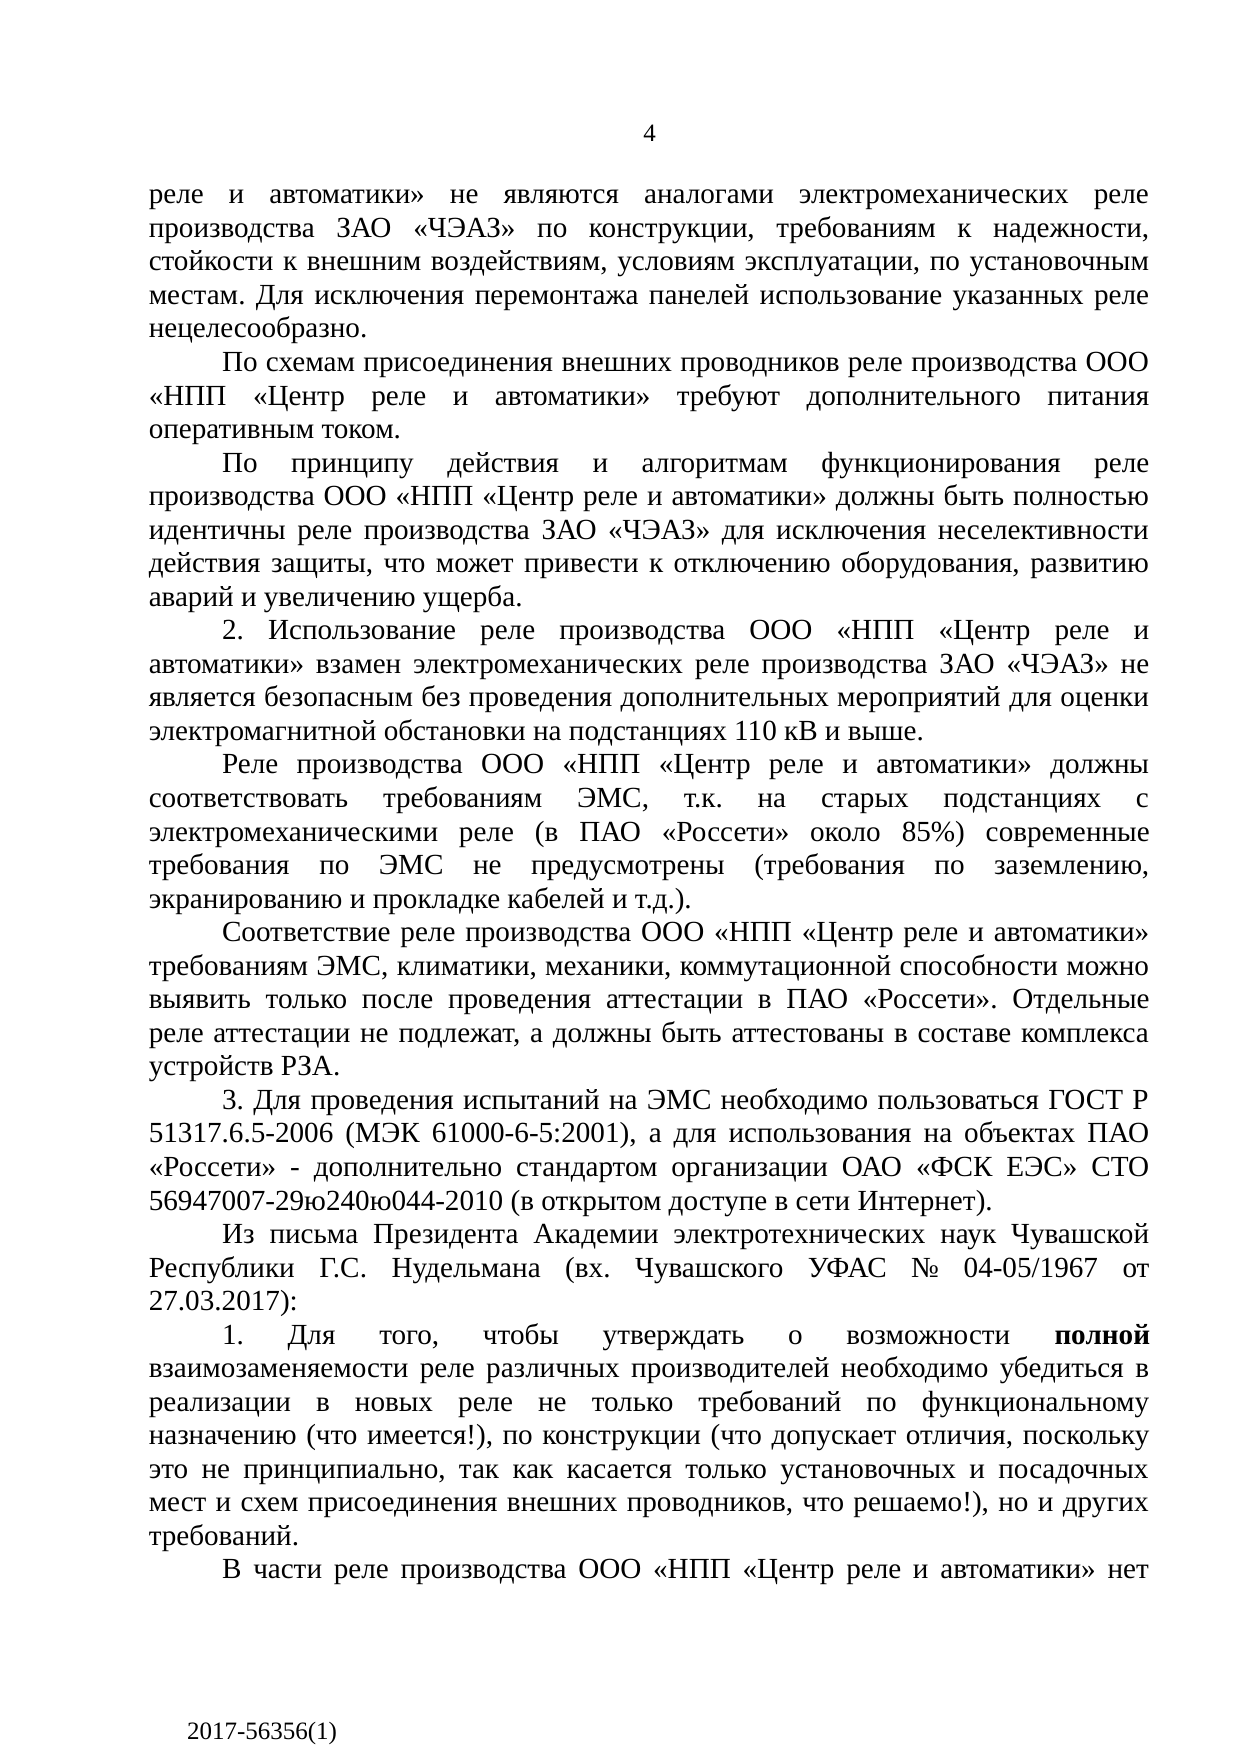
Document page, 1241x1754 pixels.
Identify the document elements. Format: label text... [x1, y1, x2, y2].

text По схемам присоединения внешних проводников реле производства ООО «НПП «Центр реле и автоматики» требуют дополнительного питания оперативным током. [148, 344, 1150, 445]
text В части реле производства ООО «НПП «Центр реле и автоматики» нет [148, 1552, 1150, 1585]
text Из письма Президента Академии электротехнических наук Чувашской Республики Г.С. Нудельмана (вх. Чувашского УФАС № 04-05/1967 от 27.03.2017): [148, 1216, 1150, 1317]
text По принципу действия и алгоритмам функционирования реле производства ООО «НПП «Центр реле и автоматики» должны быть полностью идентичны реле производства ЗАО «ЧЭАЗ» для исключения неселективности действия защиты, что может привести к отключению оборудования, развитию аварий и увеличению ущерба. [148, 445, 1150, 612]
text Реле производства ООО «НПП «Центр реле и автоматики» должны соответствовать требованиям ЭМС, т.к. на старых подстанциях с электромеханическими реле (в ПАО «Россети» около 85%) современные требования по ЭМС не предусмотрены (требования по заземлению, экранированию и прокладке кабелей и т.д.). [148, 747, 1150, 914]
text 1. Для того, чтобы утверждать о возможности полной взаимозаменяемости реле различных производителей необходимо убедиться в реализации в новых реле не только требований по функциональному назначению (что имеется!), по конструкции (что допускает отличия, поскольку это не принципиально, так как касается только установочных и посадочных мест и схем присоединения внешних проводников, что решаемо!), но и других требований. [148, 1317, 1150, 1552]
text Соответствие реле производства ООО «НПП «Центр реле и автоматики» требованиям ЭМС, климатики, механики, коммутационной способности можно выявить только после проведения аттестации в ПАО «Россети». Отдельные реле аттестации не подлежат, а должны быть аттестованы в составе комплекса устройств РЗА. [148, 914, 1150, 1082]
text 3. Для проведения испытаний на ЭМС необходимо пользоваться ГОСТ Р 51317.6.5-2006 (МЭК 61000-6-5:2001), а для использования на объектах ПАО «Россети» - дополнительно стандартом организации ОАО «ФСК ЕЭС» СТО 56947007-29ю240ю044-2010 (в открытом доступе в сети Интернет). [148, 1082, 1150, 1216]
text 2. Использование реле производства ООО «НПП «Центр реле и автоматики» взамен электромеханических реле производства ЗАО «ЧЭАЗ» не является безопасным без проведения дополнительных мероприятий для оценки электромагнитной обстановки на подстанциях 110 кВ и выше. [148, 612, 1150, 747]
text реле и автоматики» не являются аналогами электромеханических реле производства ЗАО «ЧЭАЗ» по конструкции, требованиям к надежности, стойкости к внешним воздействиям, условиям эксплуатации, по установочным местам. Для исключения перемонтажа панелей использование указанных реле нецелесообразно. [148, 176, 1150, 344]
